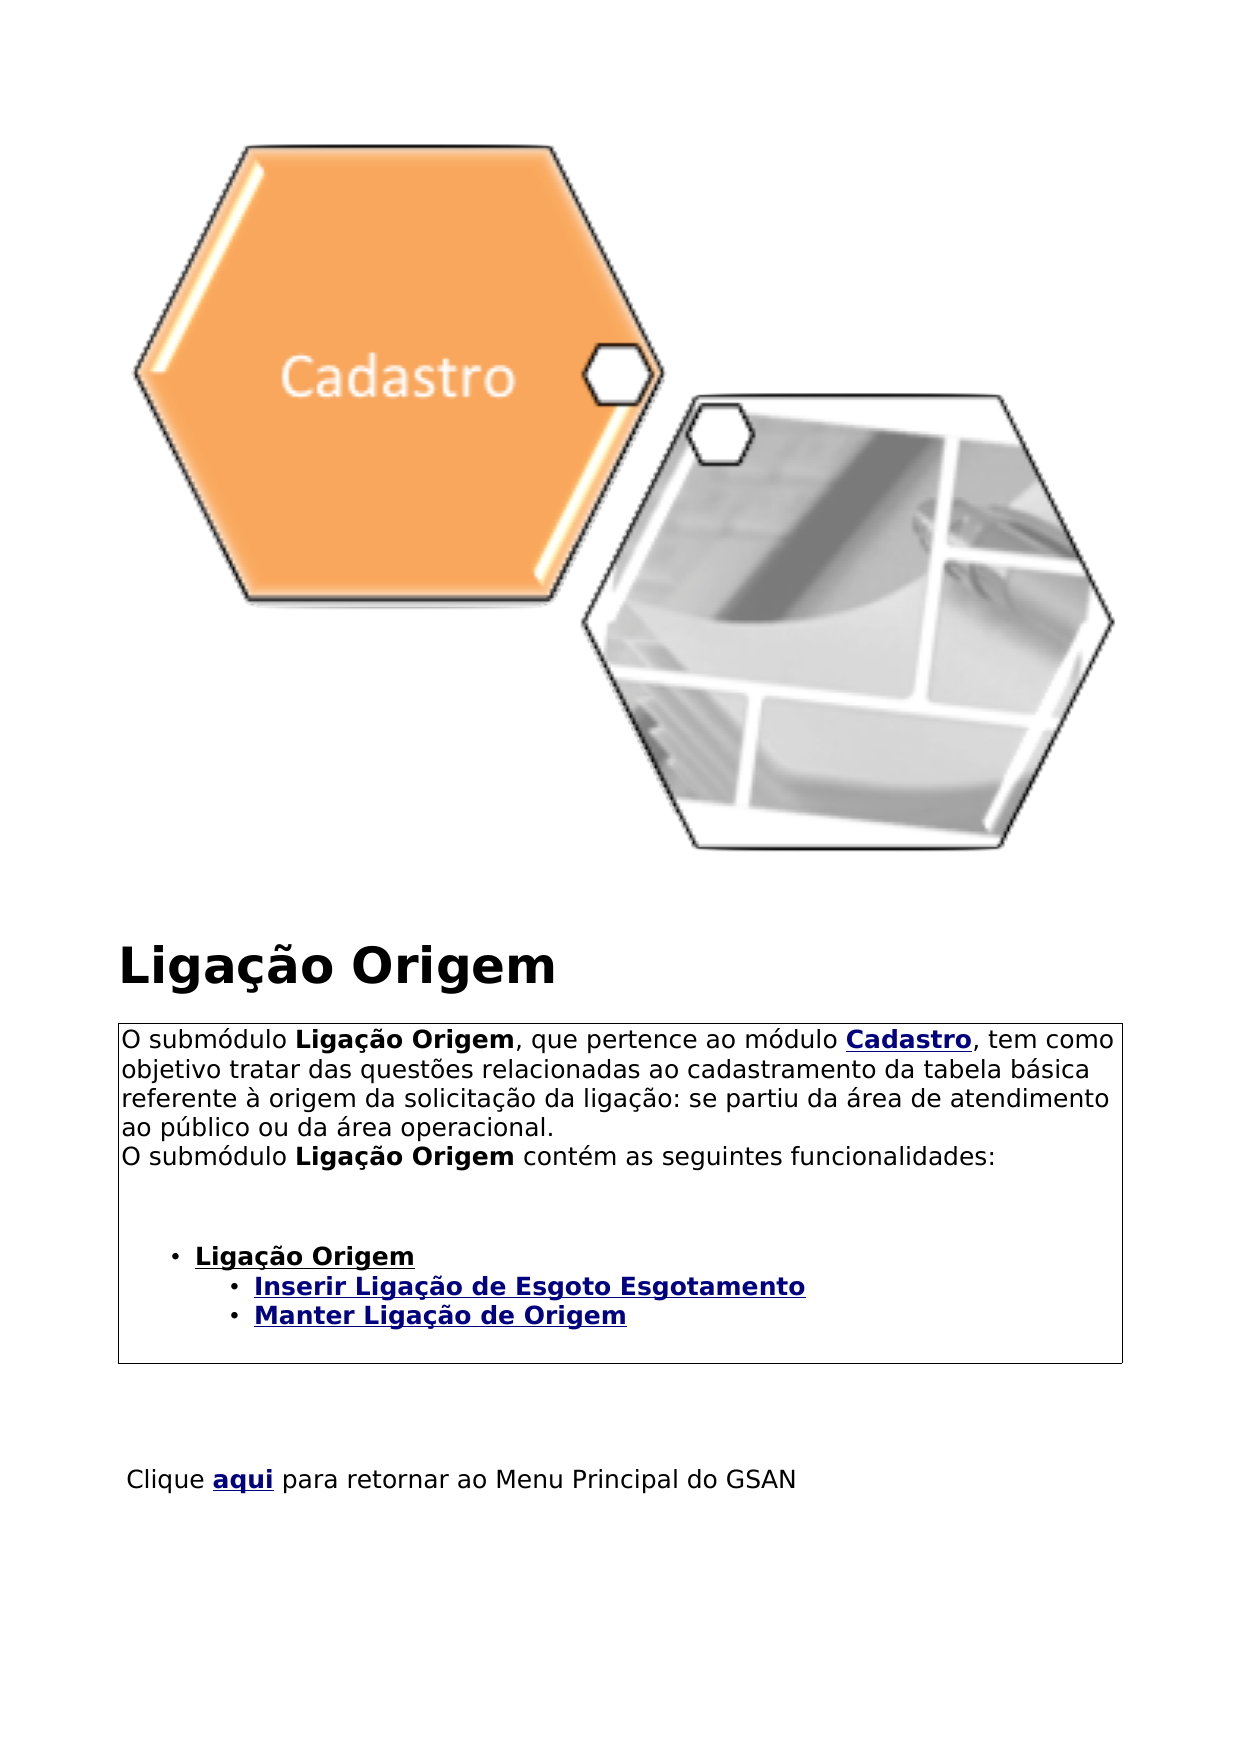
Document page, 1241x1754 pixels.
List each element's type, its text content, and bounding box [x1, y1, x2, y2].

subtitle Ligação Origem [118, 937, 1122, 995]
picture [118, 118, 1123, 871]
table_header O submódulo Ligação Origem, que pertence ao módulo Cadastro, tem como objetivo tratar das questões relacionadas ao cadastramento da tabela básica referente à origem da solicitação da ligação: se partiu da área de atendimento ao público ou da área operacional. O submódulo Ligação Origem contém as seguintes funcionalidades: Ligação Origem Inserir Ligação de Esgoto Esgotamento Manter Ligação de Origem [119, 1024, 1122, 1362]
text Clique aqui para retornar ao Menu Principal do GSAN [118, 1377, 1122, 1494]
